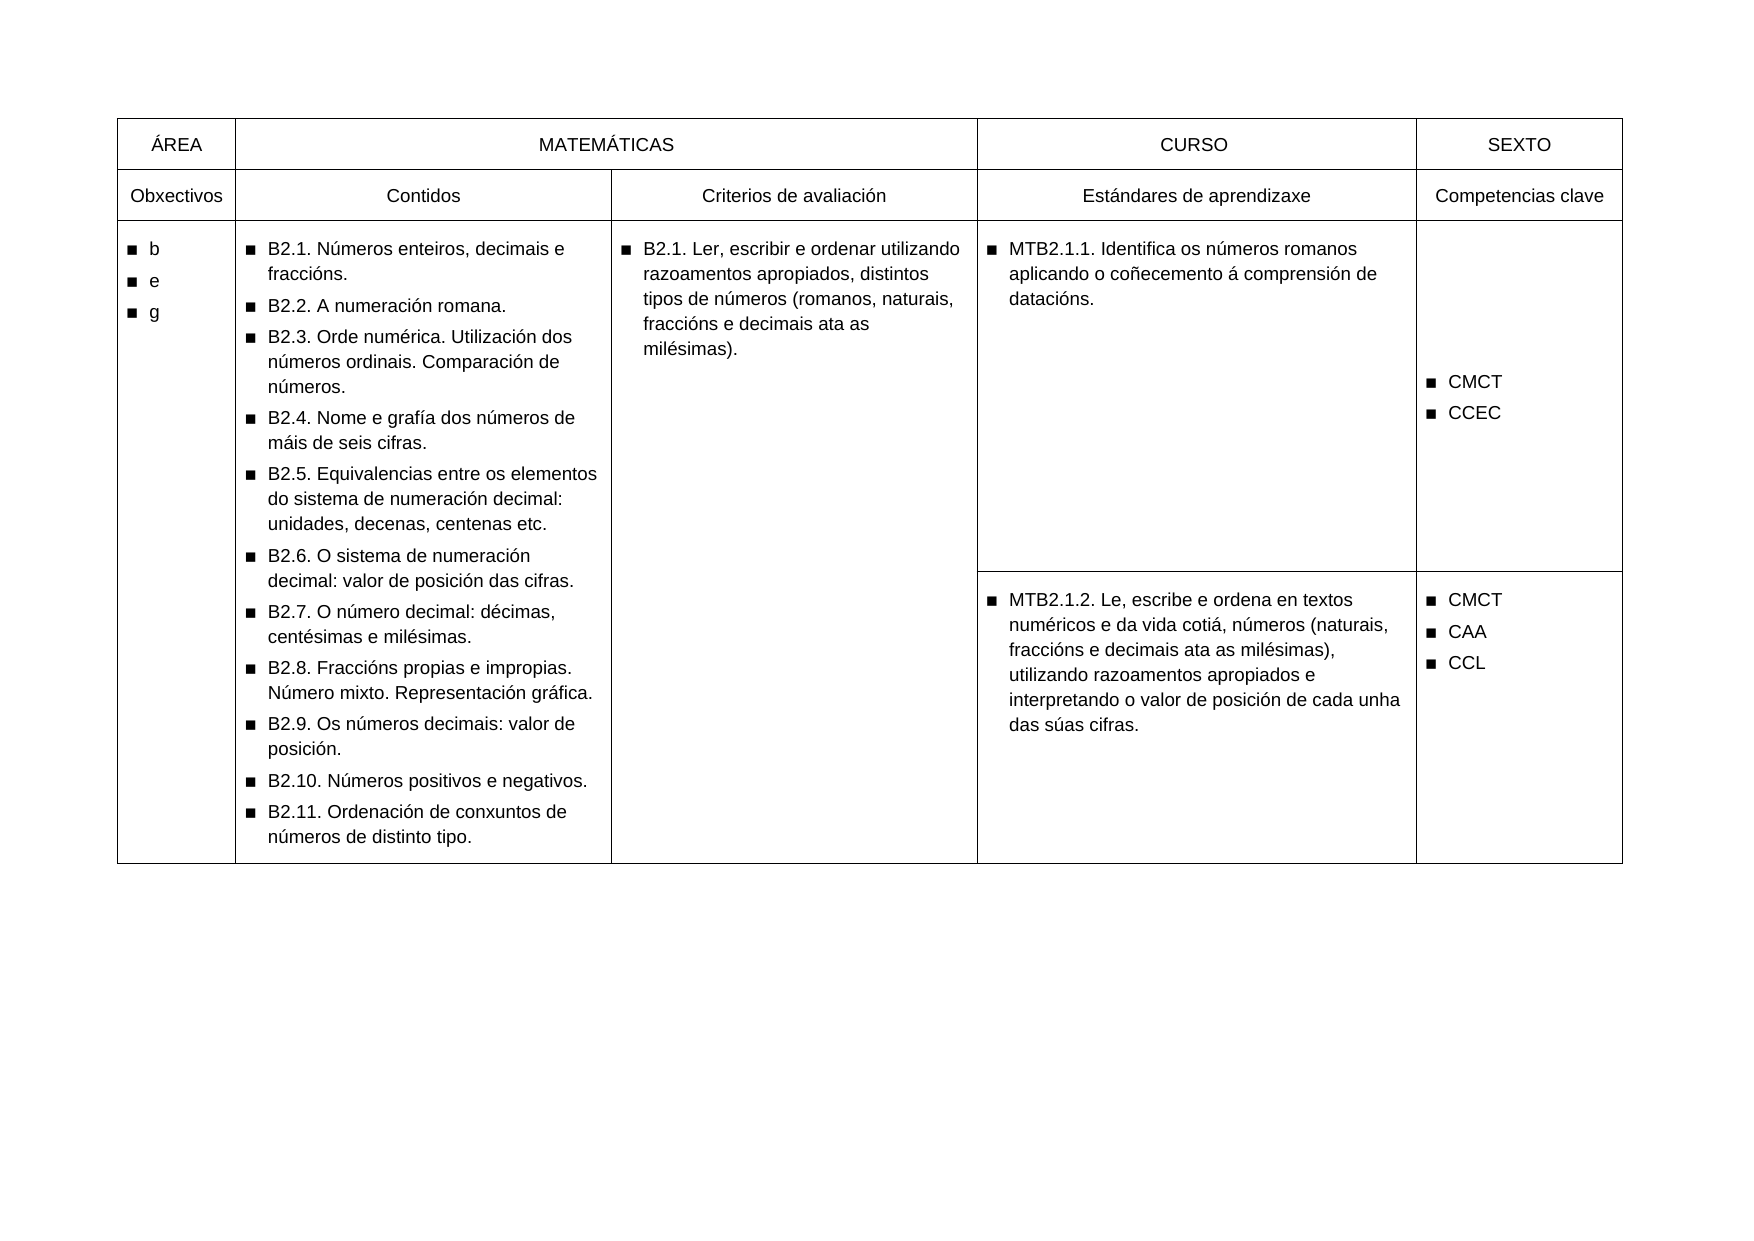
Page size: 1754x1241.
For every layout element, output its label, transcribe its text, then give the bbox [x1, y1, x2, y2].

table_cell CMCT CAA CCL [1417, 572, 1622, 863]
table_cell Estándares de aprendizaxe [978, 170, 1416, 220]
table_cell B2.1. Ler, escribir e ordenar utilizando razoamentos apropiados, distintos tipos de números (romanos, naturais, fraccións e decimais ata as milésimas). [612, 221, 977, 863]
table_cell Obxectivos [118, 170, 235, 220]
table_header CURSO [978, 119, 1416, 169]
table_cell b e g [118, 221, 235, 863]
table_cell CMCT CCEC [1417, 221, 1622, 571]
table_header ÁREA [118, 119, 235, 169]
table_cell Contidos [236, 170, 611, 220]
table_cell B2.1. Números enteiros, decimais e fraccións. B2.2. A numeración romana. B2.3. Orde numérica. Utilización dos números ordinais. Comparación de números. B2.4. Nome e grafía dos números de máis de seis cifras. B2.5. Equivalencias entre os elementos do sistema de numeración decimal: unidades, decenas, centenas etc. B2.6. O sistema de numeración decimal: valor de posición das cifras. B2.7. O número decimal: décimas, centésimas e milésimas. B2.8. Fraccións propias e impropias. Número mixto. Representación gráfica. B2.9. Os números decimais: valor de posición. B2.10. Números positivos e negativos. B2.11. Ordenación de conxuntos de números de distinto tipo. [236, 221, 611, 863]
table_cell Criterios de avaliación [612, 170, 977, 220]
table_cell Competencias clave [1417, 170, 1622, 220]
table_header MATEMÁTICAS [236, 119, 977, 169]
table_header SEXTO [1417, 119, 1622, 169]
table_cell MTB2.1.2. Le, escribe e ordena en textos numéricos e da vida cotiá, números (naturais, fraccións e decimais ata as milésimas), utilizando razoamentos apropiados e interpretando o valor de posición de cada unha das súas cifras. [978, 572, 1416, 863]
table_cell MTB2.1.1. Identifica os números romanos aplicando o coñecemento á comprensión de datacións. [978, 221, 1416, 571]
